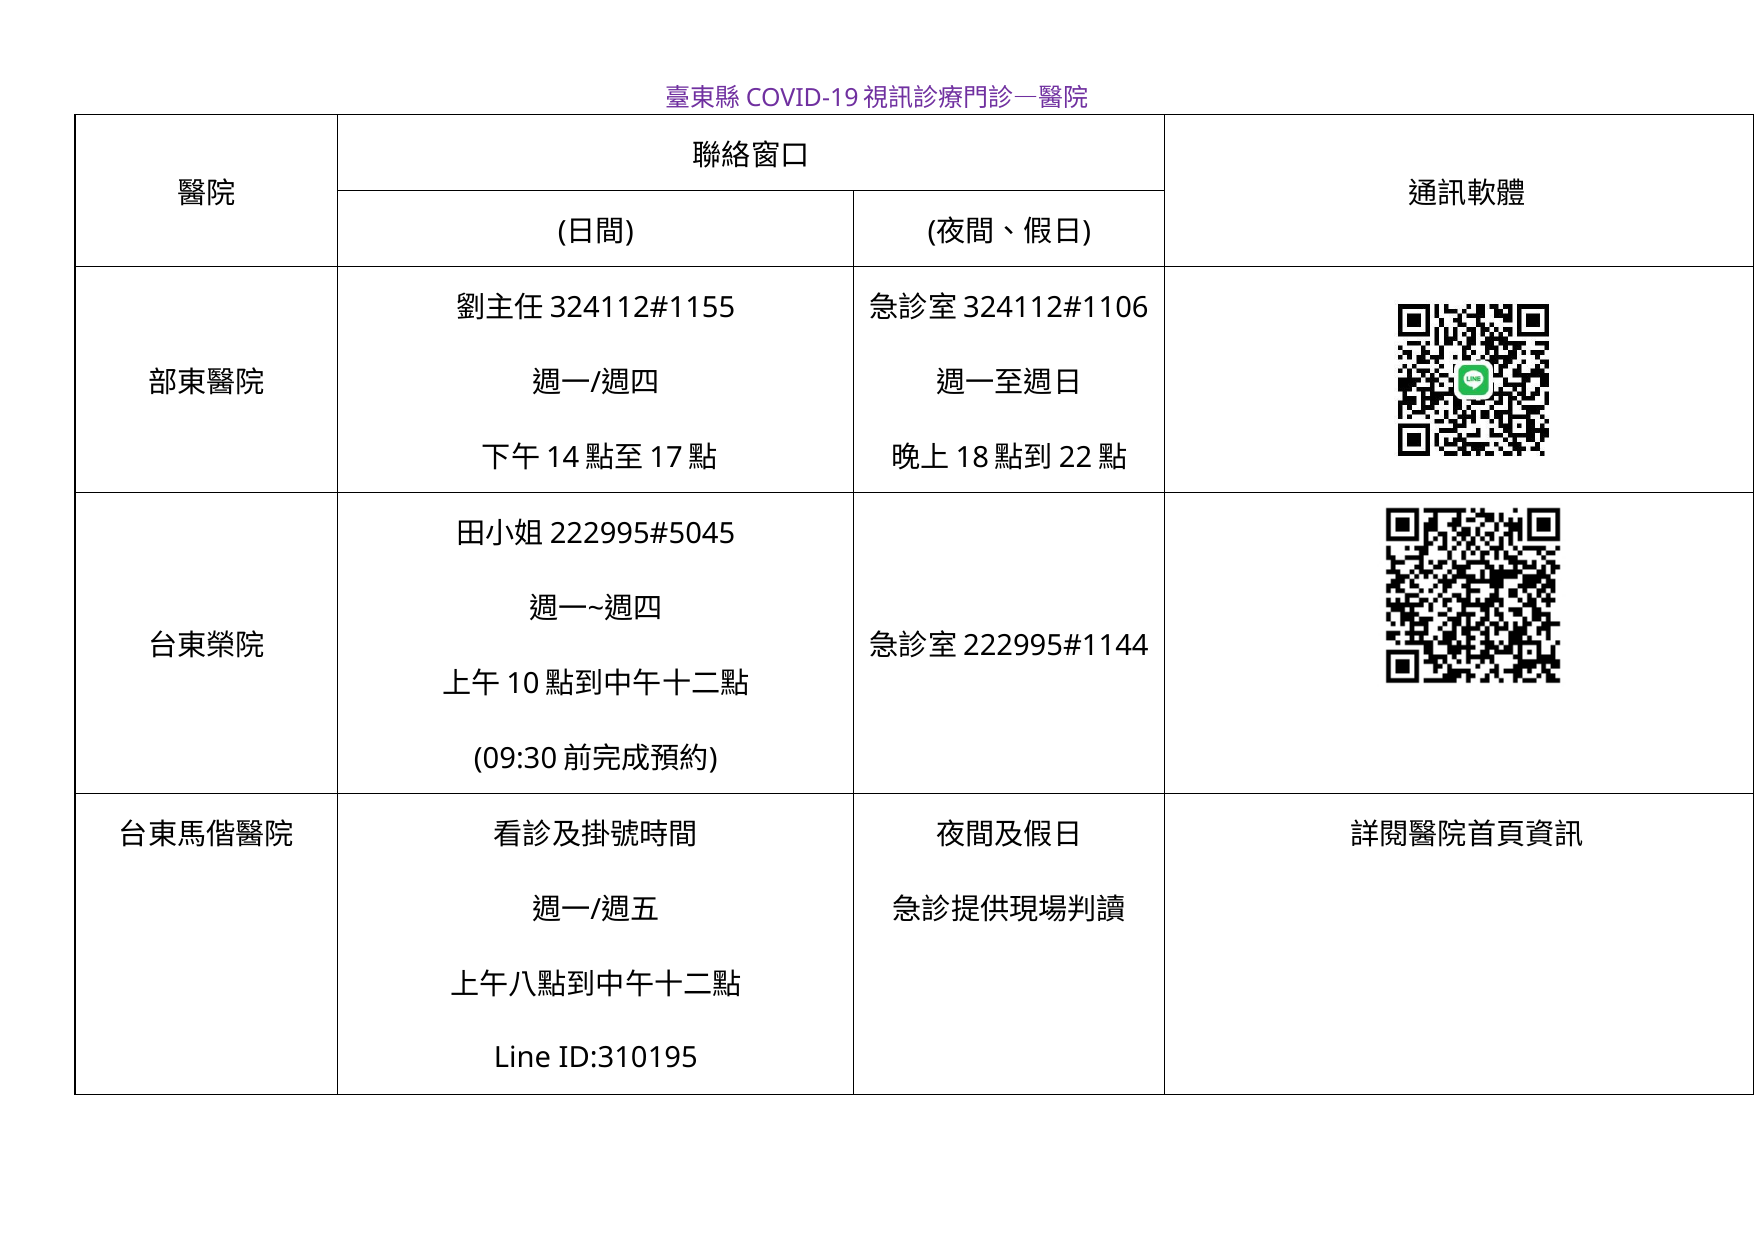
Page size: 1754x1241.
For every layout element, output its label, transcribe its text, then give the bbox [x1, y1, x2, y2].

table_cell (夜間、假日) [854, 191, 1164, 266]
table_cell 看診及掛號時間 週一/週五 上午八點到中午十二點 Line ID:310195 [338, 794, 853, 1094]
table_cell (日間) [338, 191, 853, 266]
table_header 聯絡窗口 [338, 115, 1164, 190]
table_cell 夜間及假日 急診提供現場判讀 [854, 794, 1164, 1094]
text 臺東縣COVID-19視訊診療門診—醫院 [75, 76, 1679, 114]
table_cell 劉主任324112#1155 週一/週四 下午14點至17點 [338, 267, 853, 492]
table_header 醫院 [76, 115, 337, 266]
picture [1377, 503, 1576, 691]
table_cell 急診室222995#1144 [854, 493, 1164, 793]
picture [1371, 278, 1576, 483]
table_cell 急診室324112#1106 週一至週日 晚上18點到22點 [854, 267, 1164, 492]
table_cell 詳閱醫院首頁資訊 [1165, 794, 1753, 1094]
table_cell 部東醫院 [76, 267, 337, 492]
table_cell [1165, 493, 1753, 793]
table_cell 台東榮院 [76, 493, 337, 793]
table_cell [1165, 267, 1753, 492]
table_cell 田小姐222995#5045 週一~週四 上午10點到中午十二點 (09:30前完成預約) [338, 493, 853, 793]
table_header 通訊軟體 [1165, 115, 1753, 266]
table_cell 台東馬偕醫院 [76, 794, 337, 1094]
